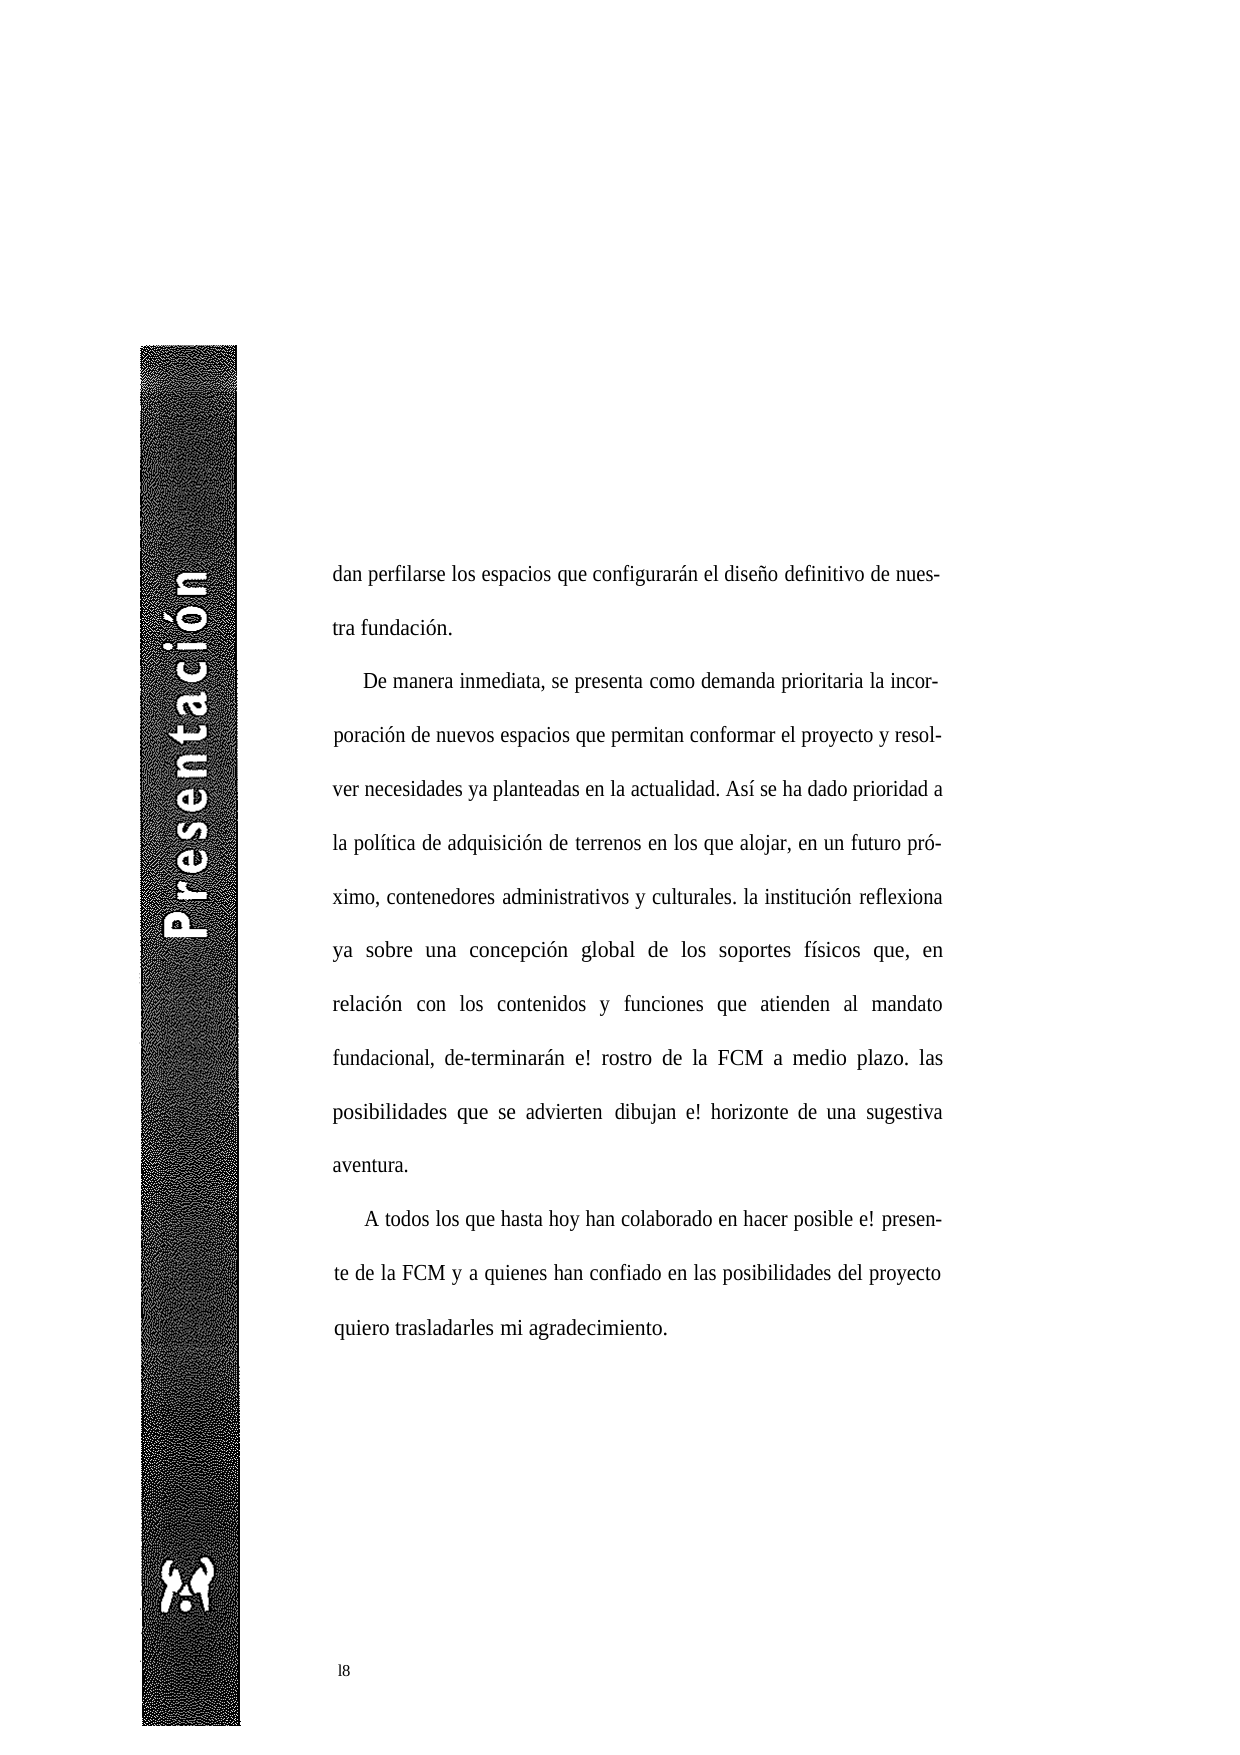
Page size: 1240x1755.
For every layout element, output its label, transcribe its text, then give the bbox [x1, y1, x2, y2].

text dan perfilarse los espacios que configurarán el diseño definitivo de nues-tra fundación. [332, 560, 940, 641]
text poración de nuevos espacios que permitan conformar el proyecto y resol-ver necesidades ya planteadas en la actualidad. Así se ha dado prioridad a la política de adquisición de terrenos en los que alojar, en un futuro pró-ximo, contenedores administrativos y culturales. la institución reflexiona ya sobre una concepción global de los soportes físicos que, en relación con los contenidos y funciones que atienden al mandato fundacional, de-terminarán e! rostro de la FCM a medio plazo. las posibilidades que se advierten dibujan e! horizonte de una sugestiva aventura. [332, 721, 943, 1178]
text A todos los que hasta hoy han colaborado en hacer posible e! presen-te de la FCM y a quienes han confiado en las posibilidades del proyecto quiero trasladarles mi agradecimiento. [334, 1205, 942, 1340]
text De manera inmediata, se presenta como demanda prioritaria la incor- [363, 669, 1136, 693]
